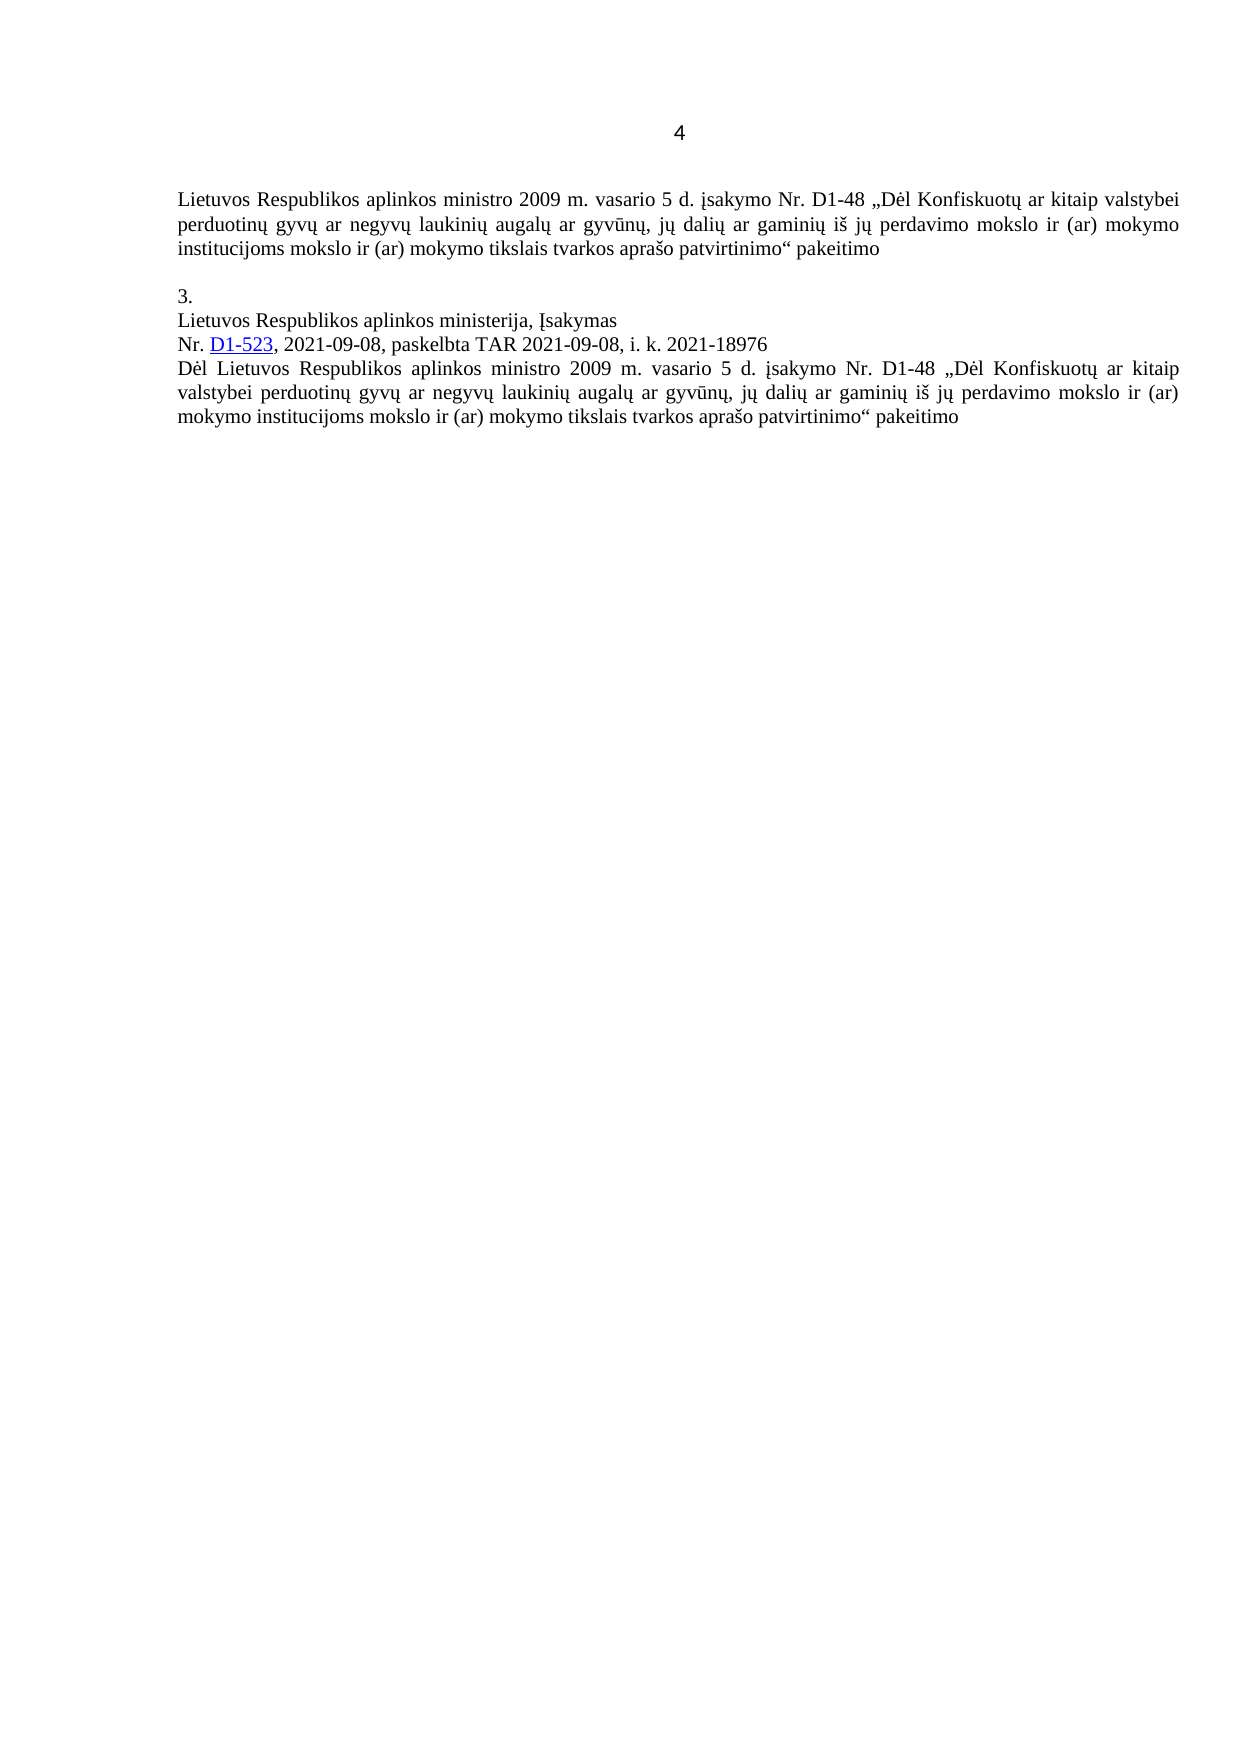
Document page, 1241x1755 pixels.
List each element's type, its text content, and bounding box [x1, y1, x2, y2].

text Lietuvos Respublikos aplinkos ministerija, Įsakymas [177, 308, 1181, 332]
text Lietuvos Respublikos aplinkos ministro 2009 m. vasario 5 d. įsakymo Nr. D1-48 „Dėl Konfiskuotų ar kitaip valstybei perduotinų gyvų ar negyvų laukinių augalų ar gyvūnų, jų dalių ar gaminių iš jų perdavimo mokslo ir (ar) mokymo institucijoms mokslo ir (ar) mokymo tikslais tvarkos aprašo patvirtinimo“ pakeitimo [177, 187, 1181, 259]
text Nr. D1-523, 2021-09-08, paskelbta TAR 2021-09-08, i. k. 2021-18976 [177, 332, 1181, 356]
text Dėl Lietuvos Respublikos aplinkos ministro 2009 m. vasario 5 d. įsakymo Nr. D1-48 „Dėl Konfiskuotų ar kitaip valstybei perduotinų gyvų ar negyvų laukinių augalų ar gyvūnų, jų dalių ar gaminių iš jų perdavimo mokslo ir (ar) mokymo institucijoms mokslo ir (ar) mokymo tikslais tvarkos aprašo patvirtinimo“ pakeitimo [177, 356, 1181, 428]
text 3. [177, 284, 1181, 308]
